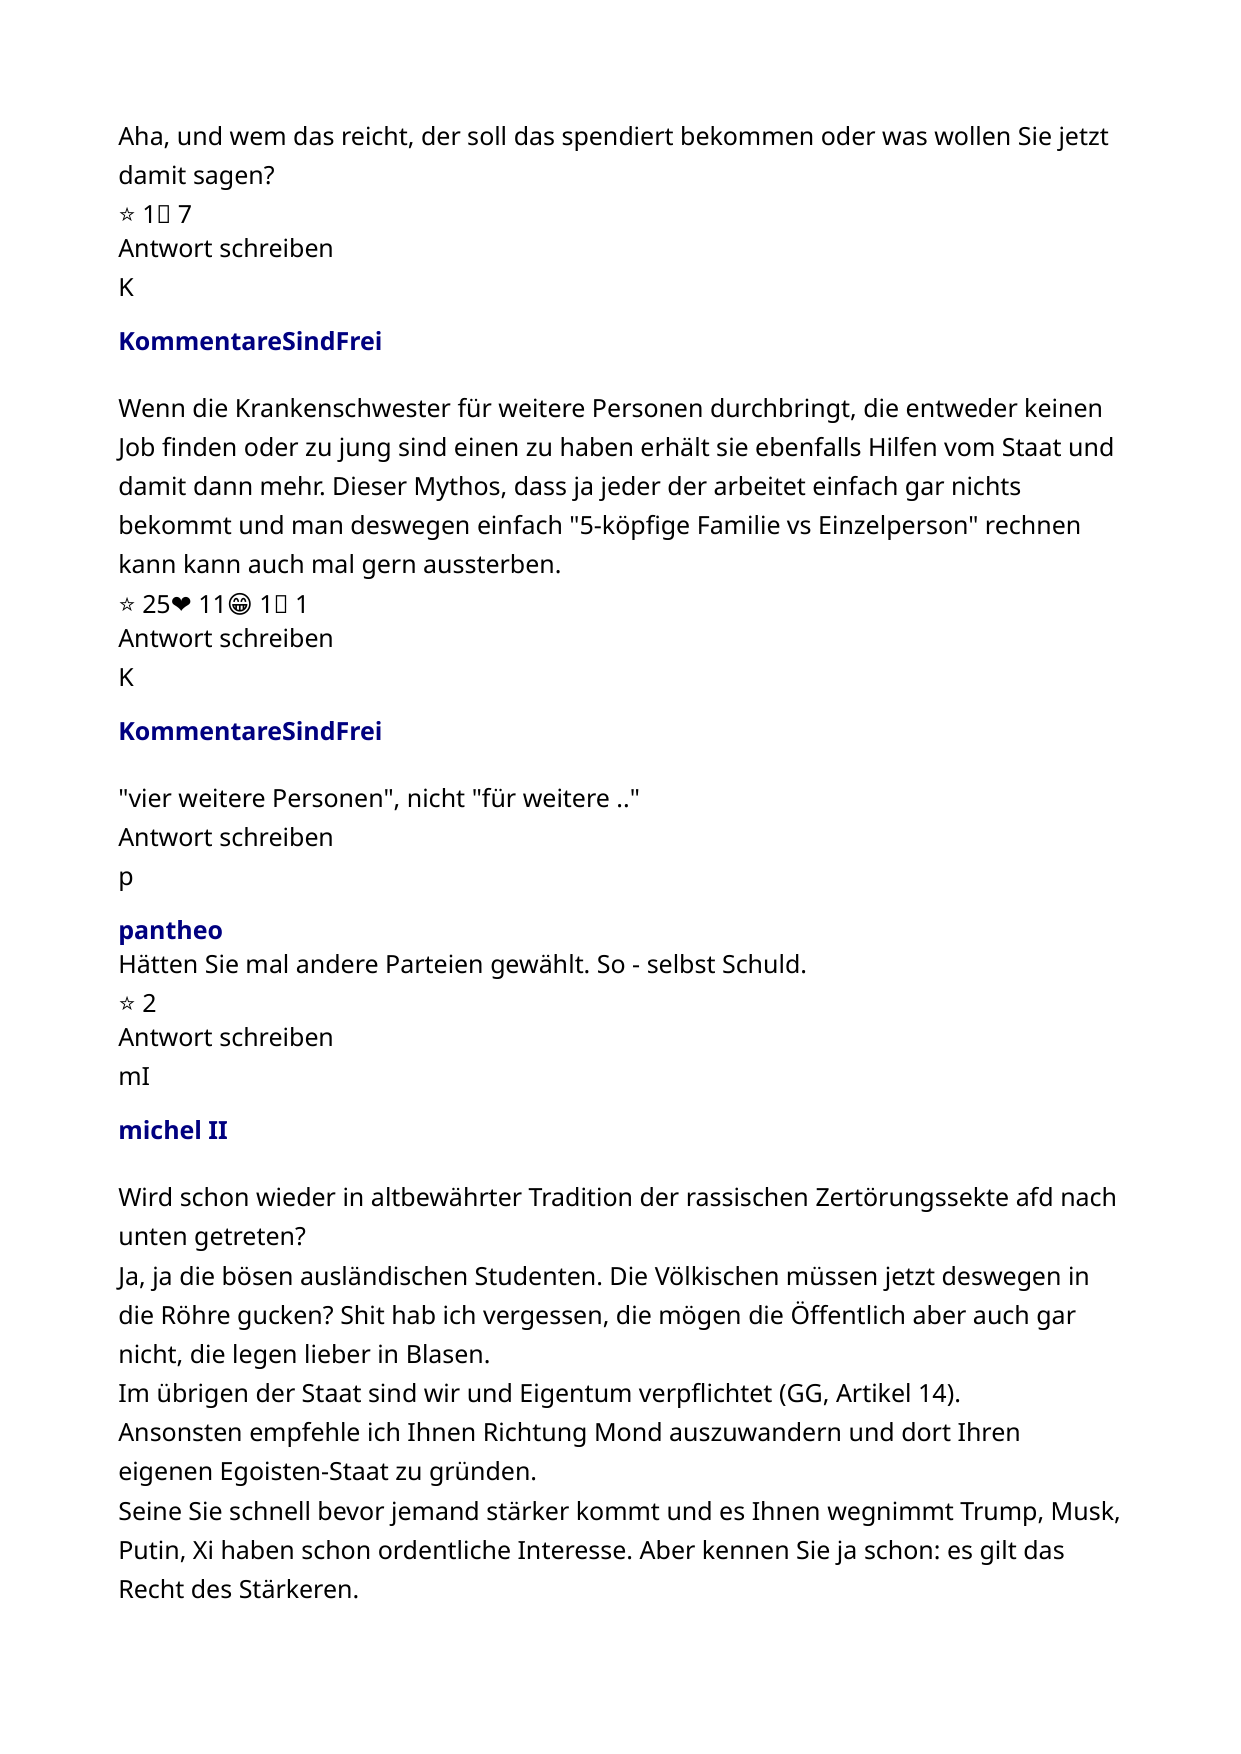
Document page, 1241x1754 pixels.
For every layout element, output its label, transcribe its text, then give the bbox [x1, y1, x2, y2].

text K [118, 659, 1122, 694]
text Ja, ja die bösen ausländischen Studenten. Die Völkischen müssen jetzt deswegen in die Röhre gucken? Shit hab ich vergessen, die mögen die Öffentlich aber auch gar nicht, die legen lieber in Blasen. Im übrigen der Staat sind wir und Eigentum verpflichtet (GG, Artikel 14). [118, 1258, 1122, 1410]
text mI [118, 1059, 1122, 1093]
text p [118, 859, 1122, 893]
text ⭐️ 25❤️ 11😁 1🤨 1 [118, 586, 1122, 620]
text Wird schon wieder in altbewährter Tradition der rassischen Zertörungssekte afd nach unten getreten? [118, 1180, 1122, 1253]
text ⭐️ 2 [118, 986, 1122, 1020]
text Aha, und wem das reicht, der soll das spendiert bekommen oder was wollen Sie jetzt damit sagen? [118, 118, 1122, 191]
text Antwort schreiben [118, 620, 1122, 654]
subtitle KommentareSindFrei [118, 323, 1122, 357]
text K [118, 270, 1122, 304]
subtitle KommentareSindFrei [118, 713, 1122, 747]
text "vier weitere Personen", nicht "für weitere .." [118, 780, 1122, 814]
subtitle pantheo [118, 912, 1122, 947]
text Wenn die Krankenschwester für weitere Personen durchbringt, die entweder keinen Job finden oder zu jung sind einen zu haben erhält sie ebenfalls Hilfen vom Staat und damit dann mehr. Dieser Mythos, dass ja jeder der arbeitet einfach gar nichts bekommt und man deswegen einfach "5-köpfige Familie vs Einzelperson" rechnen kann kann auch mal gern aussterben. [118, 391, 1122, 581]
text Hätten Sie mal andere Parteien gewählt. So - selbst Schuld. [118, 947, 1122, 981]
text Antwort schreiben [118, 1020, 1122, 1054]
text Ansonsten empfehle ich Ihnen Richtung Mond auszuwandern und dort Ihren eigenen Egoisten-Staat zu gründen. Seine Sie schnell bevor jemand stärker kommt und es Ihnen wegnimmt Trump, Musk, Putin, Xi haben schon ordentliche Interesse. Aber kennen Sie ja schon: es gilt das Recht des Stärkeren. [118, 1415, 1122, 1606]
text Antwort schreiben [118, 231, 1122, 264]
text ⭐️ 1🤨 7 [118, 196, 1122, 231]
text Antwort schreiben [118, 819, 1122, 854]
subtitle michel II [118, 1113, 1122, 1147]
